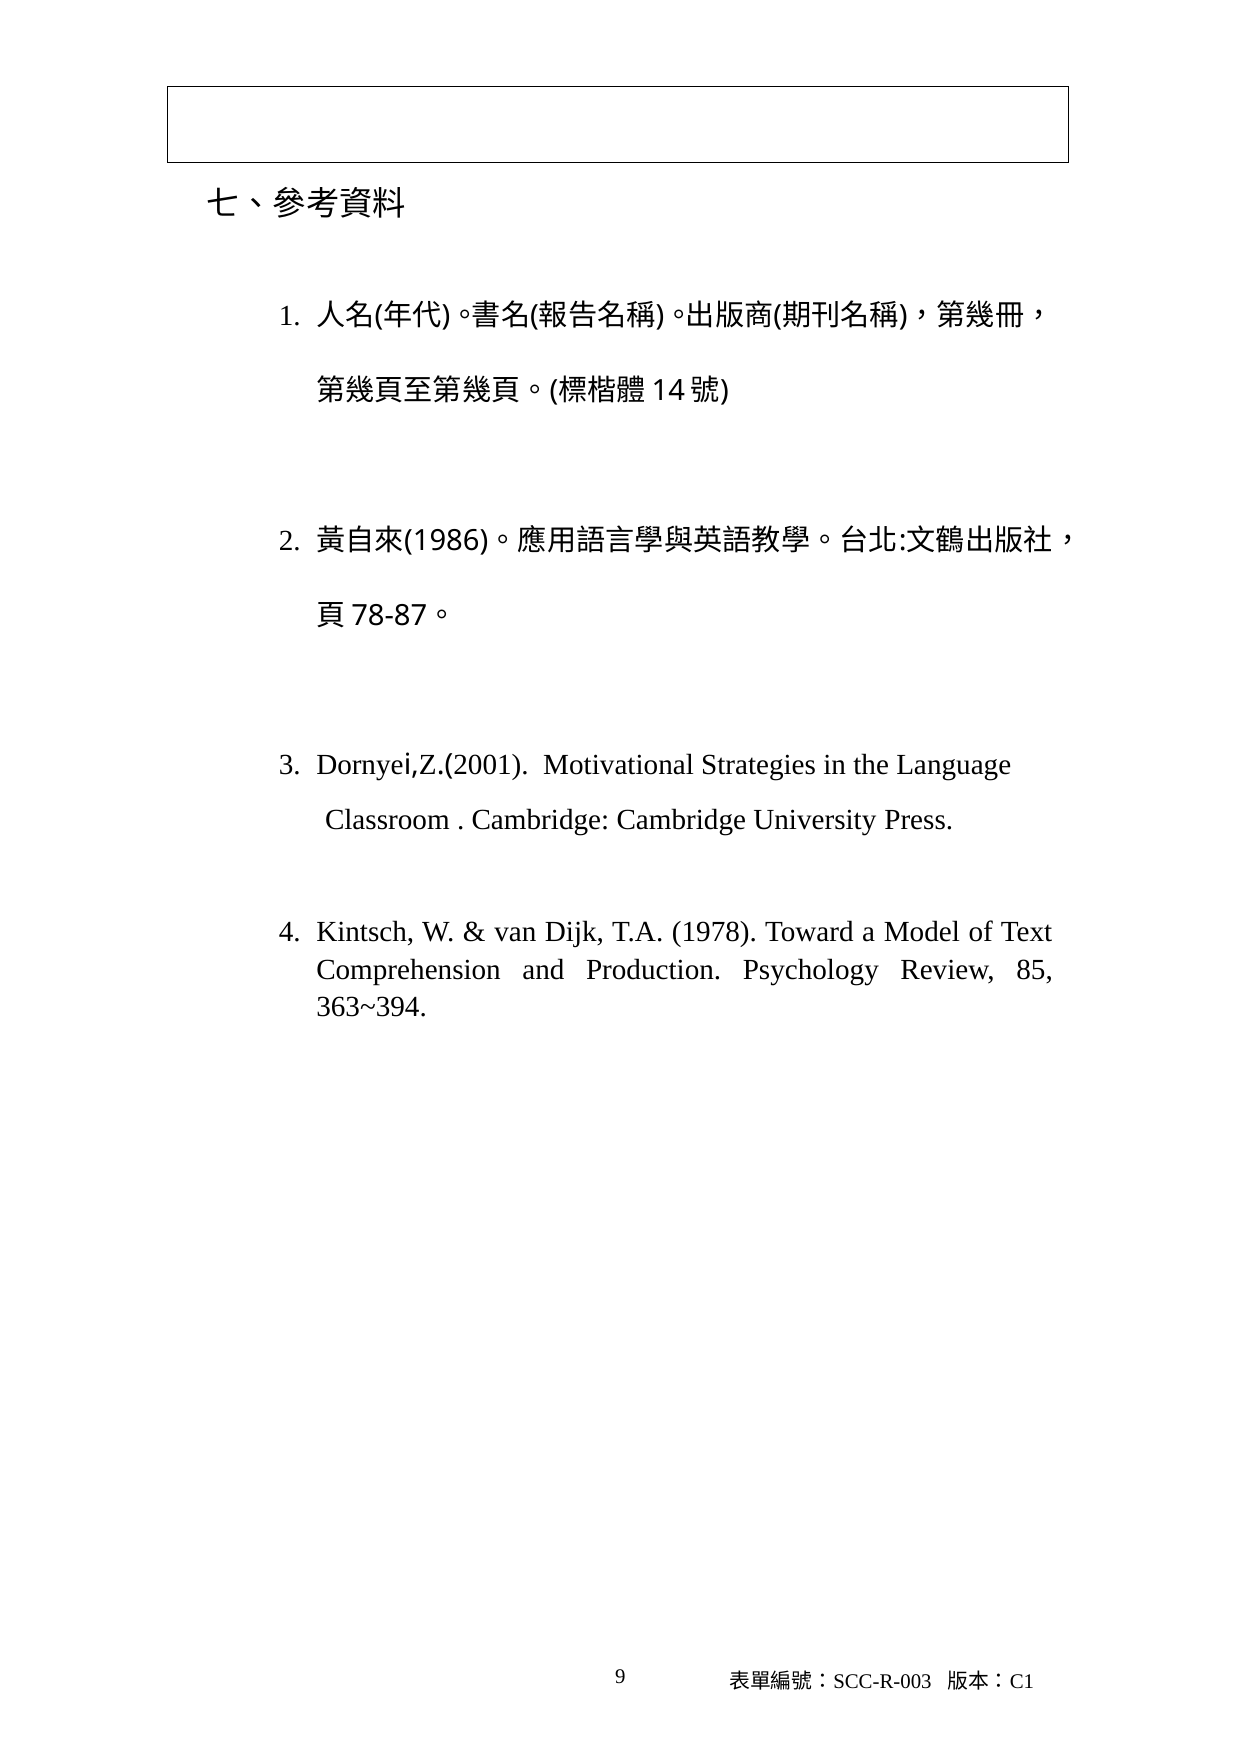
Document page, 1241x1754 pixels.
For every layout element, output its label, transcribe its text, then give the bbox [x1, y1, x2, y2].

list 人名(年代)。書名(報告名稱)。出版商(期刊名稱)，第幾冊，第幾頁至第幾頁。(標楷體14號) [278, 276, 1053, 426]
text Classroom . Cambridge: Cambridge University Press. [281, 801, 1053, 838]
text 七、參考資料 [206, 163, 1053, 238]
list Kintsch, W. & van Dijk, T.A. (1978). Toward a Model of Text Comprehension and Production. Psychology Review, 85, 363~394. [278, 913, 1053, 1026]
table_header [168, 87, 1068, 162]
list 黃自來(1986)。應用語言學與英語教學。台北:文鶴出版社，頁78-87。 [278, 501, 1053, 651]
list Dornyei,Z.(2001). Motivational Strategies in the Language [278, 726, 1053, 801]
